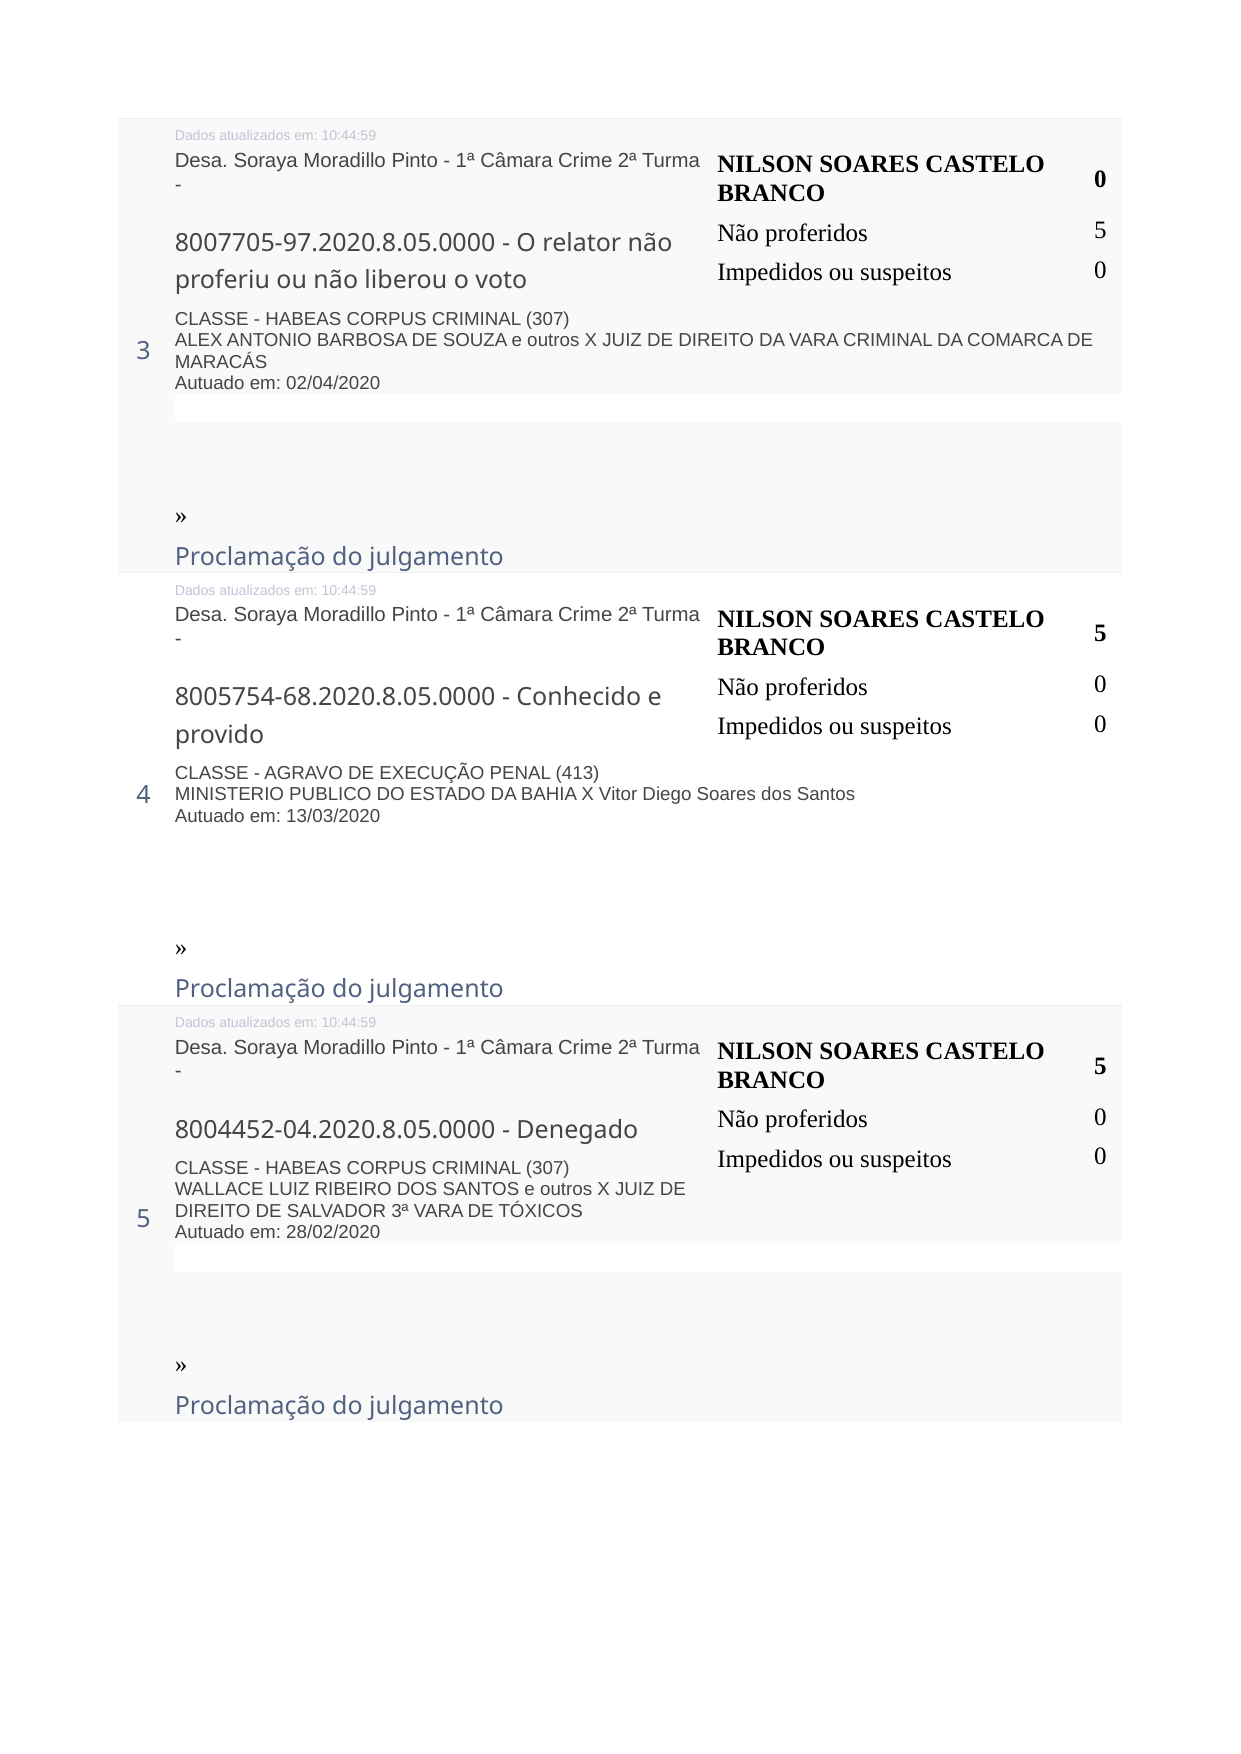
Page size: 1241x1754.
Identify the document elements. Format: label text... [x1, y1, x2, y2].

table_cell [168, 1006, 174, 1422]
table_header 0 [1091, 147, 1119, 210]
table_cell 5 [1091, 210, 1119, 249]
table_cell [168, 573, 174, 1005]
table_cell [1091, 743, 1119, 753]
table_header NILSON SOARES CASTELO BRANCO [714, 601, 1091, 664]
table_cell Impedidos ou suspeitos [714, 704, 1091, 743]
table_cell [714, 1176, 1091, 1186]
table_cell 0 [1091, 664, 1119, 703]
table_cell » Proclamação do julgamento [175, 855, 1122, 1005]
table_header NILSON SOARES CASTELO BRANCO [714, 147, 1091, 210]
table_cell [1091, 1176, 1119, 1186]
table_cell Dados atualizados em: 10:44:59 Desa. Soraya Moradillo Pinto - 1ª Câmara Crime 2ª Turma - 8005754-68.2020.8.05.0000 - Conhecido e provido CLASSE - AGRAVO DE EXECUÇÃO PENAL (413) MINISTERIO PUBLICO DO ESTADO DA BAHIA X Vitor Diego Soares dos Santos Autuado em: 13/03/2020 [175, 573, 1122, 826]
table_cell Impedidos ou suspeitos [714, 249, 1091, 289]
table_cell 0 [1091, 249, 1119, 289]
table_header NILSON SOARES CASTELO BRANCO [714, 1034, 1091, 1097]
table_cell 4 [118, 573, 168, 1005]
table_header [711, 598, 1122, 757]
table_cell [168, 119, 174, 572]
table_cell » Proclamação do julgamento [175, 1272, 1122, 1422]
table_cell 5 [118, 1006, 168, 1422]
table_header 5 [1091, 1034, 1119, 1097]
table_cell » Proclamação do julgamento [175, 422, 1122, 572]
table_cell Não proferidos [714, 664, 1091, 703]
table_header [711, 1031, 1122, 1189]
table_cell Dados atualizados em: 10:44:59 Desa. Soraya Moradillo Pinto - 1ª Câmara Crime 2ª Turma - 8004452-04.2020.8.05.0000 - Denegado CLASSE - HABEAS CORPUS CRIMINAL (307) WALLACE LUIZ RIBEIRO DOS SANTOS e outros X JUIZ DE DIREITO DE SALVADOR 3ª VARA DE TÓXICOS Autuado em: 28/02/2020 [175, 1006, 1122, 1243]
table_cell Não proferidos [714, 210, 1091, 249]
table_cell Dados atualizados em: 10:44:59 Desa. Soraya Moradillo Pinto - 1ª Câmara Crime 2ª Turma - 8007705-97.2020.8.05.0000 - O relator não proferiu ou não liberou o voto CLASSE - HABEAS CORPUS CRIMINAL (307) ALEX ANTONIO BARBOSA DE SOUZA e outros X JUIZ DE DIREITO DA VARA CRIMINAL DA COMARCA DE MARACÁS Autuado em: 02/04/2020 [175, 119, 1122, 394]
table_cell 0 [1091, 704, 1119, 743]
table_header [711, 144, 1122, 292]
table_cell Impedidos ou suspeitos [714, 1136, 1091, 1176]
table_header 5 [1091, 601, 1119, 664]
table_cell Não proferidos [714, 1097, 1091, 1136]
table_cell 0 [1091, 1097, 1119, 1136]
table_cell 0 [1091, 1136, 1119, 1176]
table_cell [714, 743, 1091, 753]
table_cell 3 [118, 119, 168, 572]
